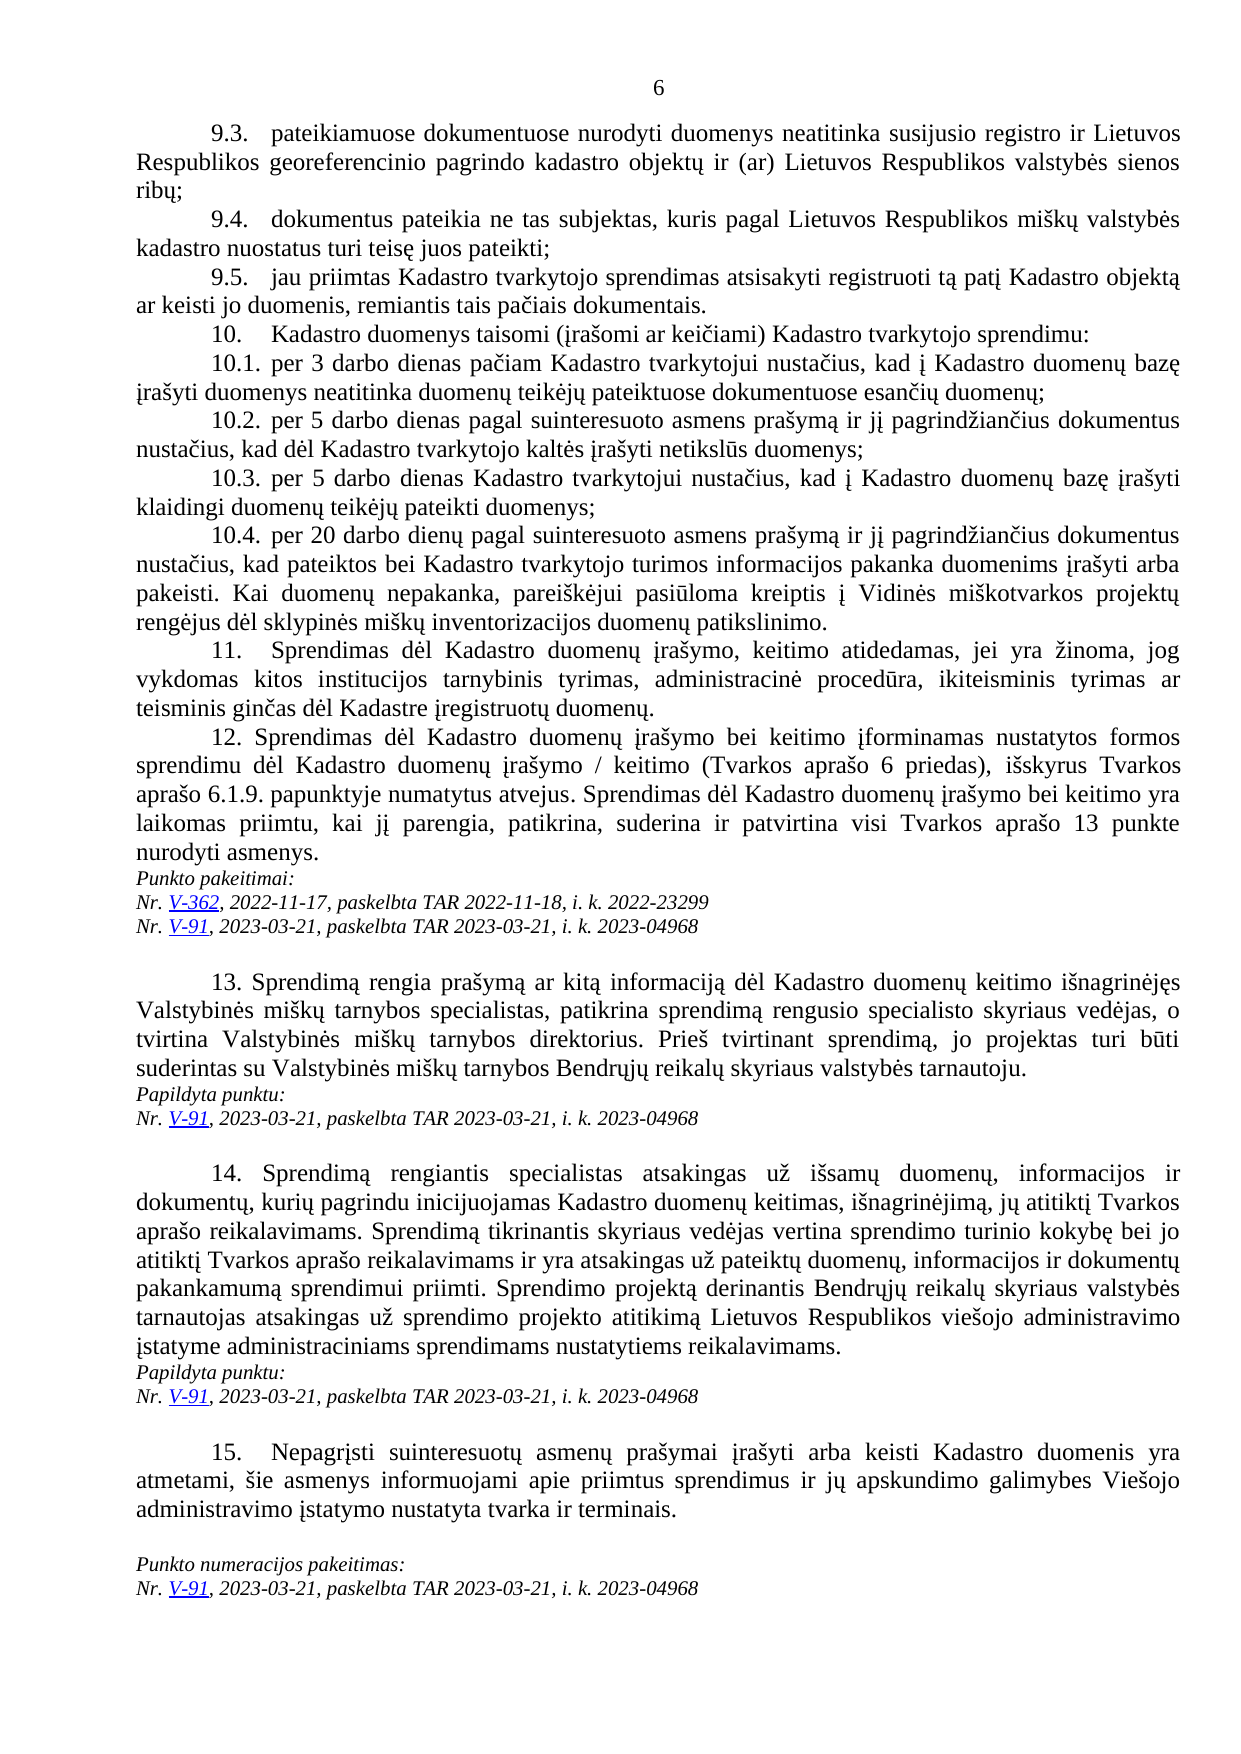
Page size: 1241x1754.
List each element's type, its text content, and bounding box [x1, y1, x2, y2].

text Punkto numeracijos pakeitimas: [136, 1552, 1181, 1576]
text 14. Sprendimą rengiantis specialistas atsakingas už išsamų duomenų, informacijos ir dokumentų, kurių pagrindu inicijuojamas Kadastro duomenų keitimas, išnagrinėjimą, jų atitiktį Tvarkos aprašo reikalavimams. Sprendimą tikrinantis skyriaus vedėjas vertina sprendimo turinio kokybę bei jo atitiktį Tvarkos aprašo reikalavimams ir yra atsakingas už pateiktų duomenų, informacijos ir dokumentų pakankamumą sprendimui priimti. Sprendimo projektą derinantis Bendrųjų reikalų skyriaus valstybės tarnautojas atsakingas už sprendimo projekto atitikimą Lietuvos Respublikos viešojo administravimo įstatyme administraciniams sprendimams nustatytiems reikalavimams. [136, 1158, 1181, 1360]
text 10. Kadastro duomenys taisomi (įrašomi ar keičiami) Kadastro tvarkytojo sprendimu: [136, 319, 1181, 348]
text 13. Sprendimą rengia prašymą ar kitą informaciją dėl Kadastro duomenų keitimo išnagrinėjęs Valstybinės miškų tarnybos specialistas, patikrina sprendimą rengusio specialisto skyriaus vedėjas, o tvirtina Valstybinės miškų tarnybos direktorius. Prieš tvirtinant sprendimą, jo projektas turi būti suderintas su Valstybinės miškų tarnybos Bendrųjų reikalų skyriaus valstybės tarnautoju. [136, 967, 1181, 1082]
text 9.4. dokumentus pateikia ne tas subjektas, kuris pagal Lietuvos Respublikos miškų valstybės kadastro nuostatus turi teisę juos pateikti; [136, 204, 1181, 262]
text 12. Sprendimas dėl Kadastro duomenų įrašymo bei keitimo įforminamas nustatytos formos sprendimu dėl Kadastro duomenų įrašymo / keitimo (Tvarkos aprašo 6 priedas), išskyrus Tvarkos aprašo 6.1.9. papunktyje numatytus atvejus. Sprendimas dėl Kadastro duomenų įrašymo bei keitimo yra laikomas priimtu, kai jį parengia, patikrina, suderina ir patvirtina visi Tvarkos aprašo 13 punkte nurodyti asmenys. [136, 722, 1181, 866]
text Punkto pakeitimai: [136, 866, 1181, 890]
text 10.1. per 3 darbo dienas pačiam Kadastro tvarkytojui nustačius, kad į Kadastro duomenų bazę įrašyti duomenys neatitinka duomenų teikėjų pateiktuose dokumentuose esančių duomenų; [136, 348, 1181, 406]
text 10.4. per 20 darbo dienų pagal suinteresuoto asmens prašymą ir jį pagrindžiančius dokumentus nustačius, kad pateiktos bei Kadastro tvarkytojo turimos informacijos pakanka duomenims įrašyti arba pakeisti. Kai duomenų nepakanka, pareiškėjui pasiūloma kreiptis į Vidinės miškotvarkos projektų rengėjus dėl sklypinės miškų inventorizacijos duomenų patikslinimo. [136, 521, 1181, 636]
text 10.2. per 5 darbo dienas pagal suinteresuoto asmens prašymą ir jį pagrindžiančius dokumentus nustačius, kad dėl Kadastro tvarkytojo kaltės įrašyti netikslūs duomenys; [136, 406, 1181, 463]
text 9.3. pateikiamuose dokumentuose nurodyti duomenys neatitinka susijusio registro ir Lietuvos Respublikos georeferencinio pagrindo kadastro objektų ir (ar) Lietuvos Respublikos valstybės sienos ribų; [136, 118, 1181, 204]
text 9.5. jau priimtas Kadastro tvarkytojo sprendimas atsisakyti registruoti tą patį Kadastro objektą ar keisti jo duomenis, remiantis tais pačiais dokumentais. [136, 262, 1181, 319]
text Nr. V-91, 2023-03-21, paskelbta TAR 2023-03-21, i. k. 2023-04968 [136, 1106, 1181, 1130]
text 10.3. per 5 darbo dienas Kadastro tvarkytojui nustačius, kad į Kadastro duomenų bazę įrašyti klaidingi duomenų teikėjų pateikti duomenys; [136, 463, 1181, 521]
text 15. Nepagrįsti suinteresuotų asmenų prašymai įrašyti arba keisti Kadastro duomenis yra atmetami, šie asmenys informuojami apie priimtus sprendimus ir jų apskundimo galimybes Viešojo administravimo įstatymo nustatyta tvarka ir terminais. [136, 1437, 1181, 1523]
text Papildyta punktu: [136, 1082, 1181, 1106]
text Nr. V-91, 2023-03-21, paskelbta TAR 2023-03-21, i. k. 2023-04968 [136, 914, 1181, 938]
text Nr. V-91, 2023-03-21, paskelbta TAR 2023-03-21, i. k. 2023-04968 [136, 1384, 1181, 1408]
text Nr. V-91, 2023-03-21, paskelbta TAR 2023-03-21, i. k. 2023-04968 [136, 1576, 1181, 1600]
text 11. Sprendimas dėl Kadastro duomenų įrašymo, keitimo atidedamas, jei yra žinoma, jog vykdomas kitos institucijos tarnybinis tyrimas, administracinė procedūra, ikiteisminis tyrimas ar teisminis ginčas dėl Kadastre įregistruotų duomenų. [136, 636, 1181, 722]
text Papildyta punktu: [136, 1360, 1181, 1384]
text Nr. V-362, 2022-11-17, paskelbta TAR 2022-11-18, i. k. 2022-23299 [136, 890, 1181, 914]
